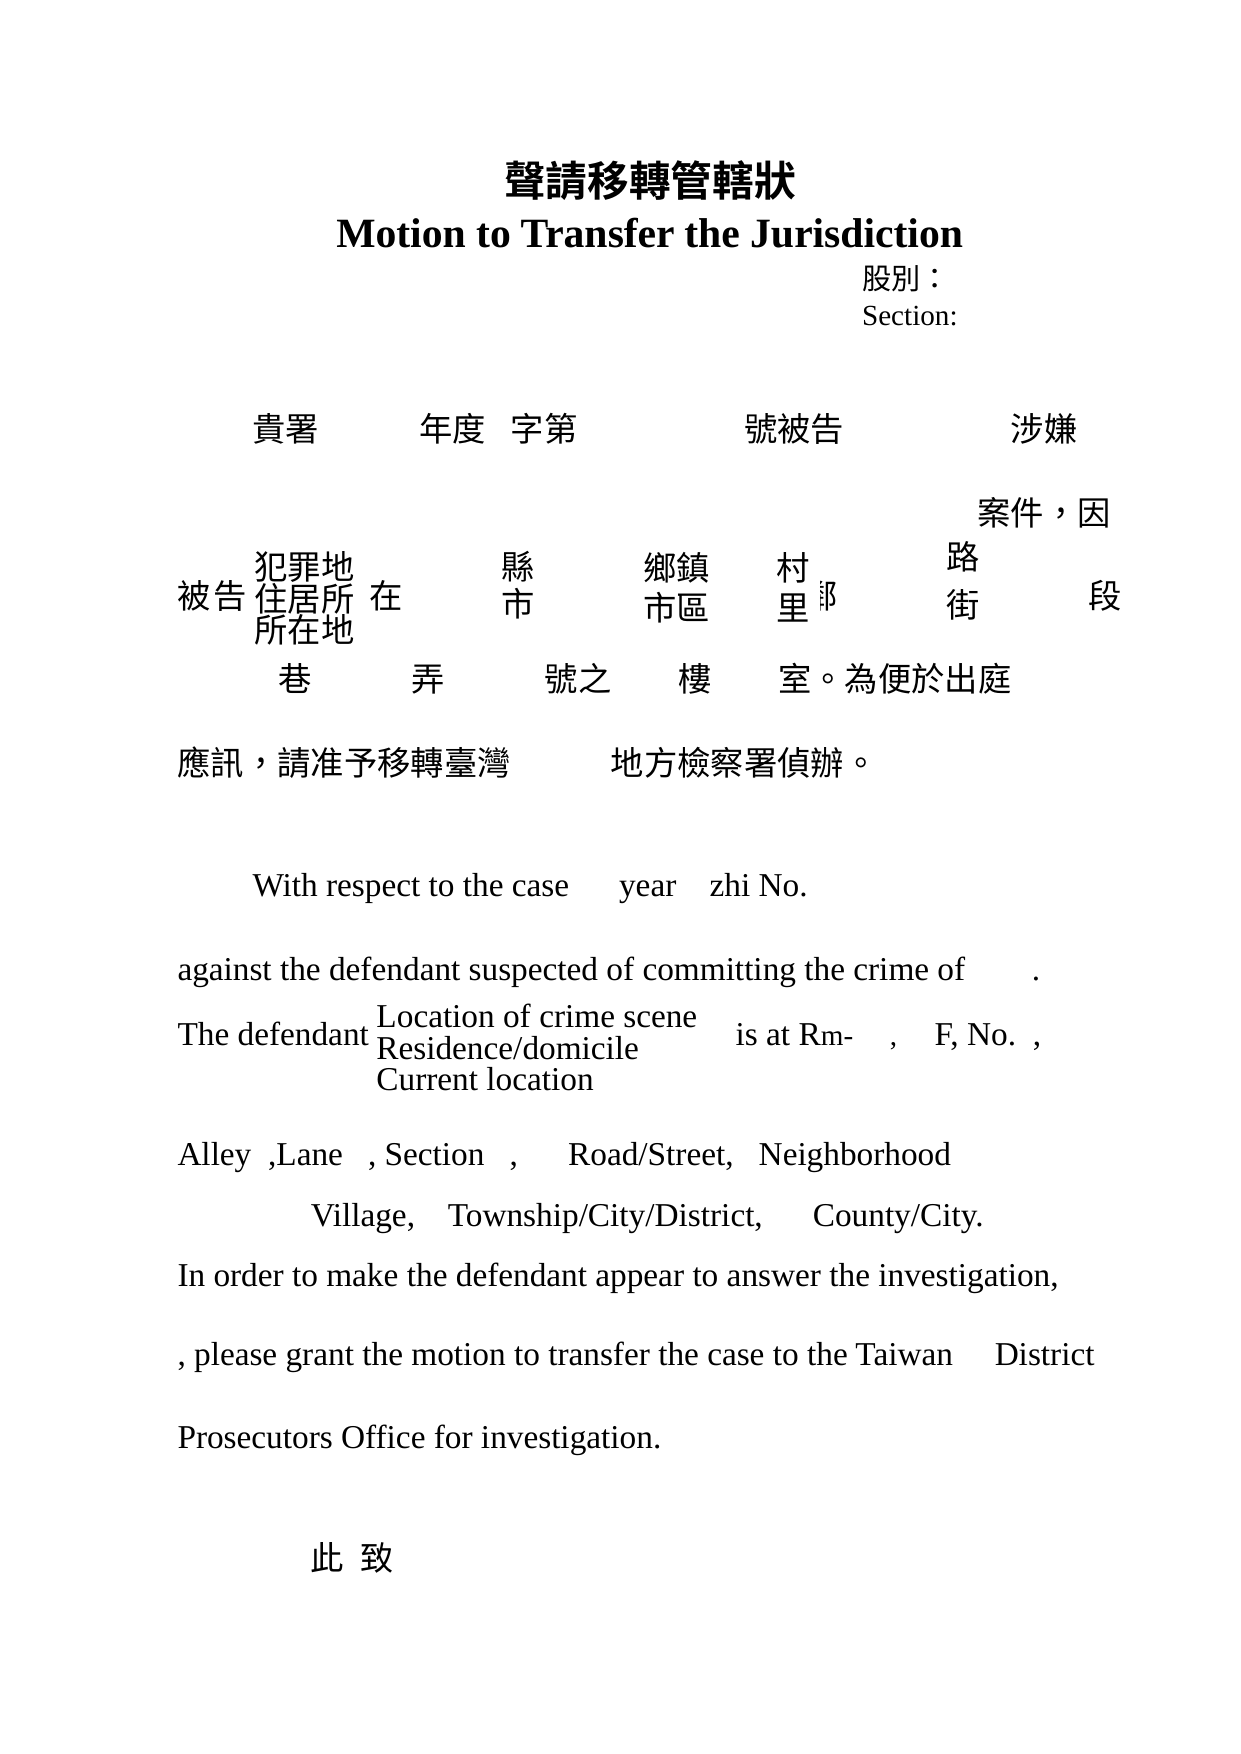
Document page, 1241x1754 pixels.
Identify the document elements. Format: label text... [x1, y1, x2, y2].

text 貴署 年度 字第 號被告 涉嫌 [177, 375, 1122, 458]
text 村里 [776, 549, 805, 628]
text 被告 在 鄰 路 街 段 巷 弄 號之 樓 室。為便於出庭 [177, 542, 1122, 708]
text Residence/domicile [376, 1034, 714, 1065]
text In order to make the defendant appear to answer the investigation, [177, 1238, 1122, 1299]
text The defendant is at Rm- , F, No. , [177, 997, 1122, 1057]
text , please grant the motion to transfer the case to the Taiwan District Prosecutors Office for investigation. [177, 1299, 1122, 1465]
text 縣市 [501, 549, 523, 624]
text 住居所 [254, 586, 369, 617]
text Current location [376, 1065, 714, 1097]
text 所在地 [254, 617, 369, 648]
text Section: [177, 298, 1122, 332]
text With respect to the case year zhi No. against the defendant suspected of committing the crime of . [177, 830, 1122, 997]
text 應訊，請准予移轉臺灣 地方檢察署偵辦。 [177, 708, 1122, 792]
text 股別： [177, 256, 1122, 298]
text Location of crime scene [376, 1003, 714, 1034]
text 聲請移轉管轄狀 [177, 148, 1122, 208]
text 鄉鎮市區 [643, 549, 710, 628]
text 案件，因 [177, 458, 1122, 542]
text 此 致 [177, 1504, 1122, 1587]
text Alley ,Lane , Section , Road/Street, Neighborhood Village, Township/City/District, County/City. [177, 1117, 1122, 1238]
text 犯罪地 [254, 555, 369, 586]
text Motion to Transfer the Jurisdiction [177, 208, 1122, 256]
